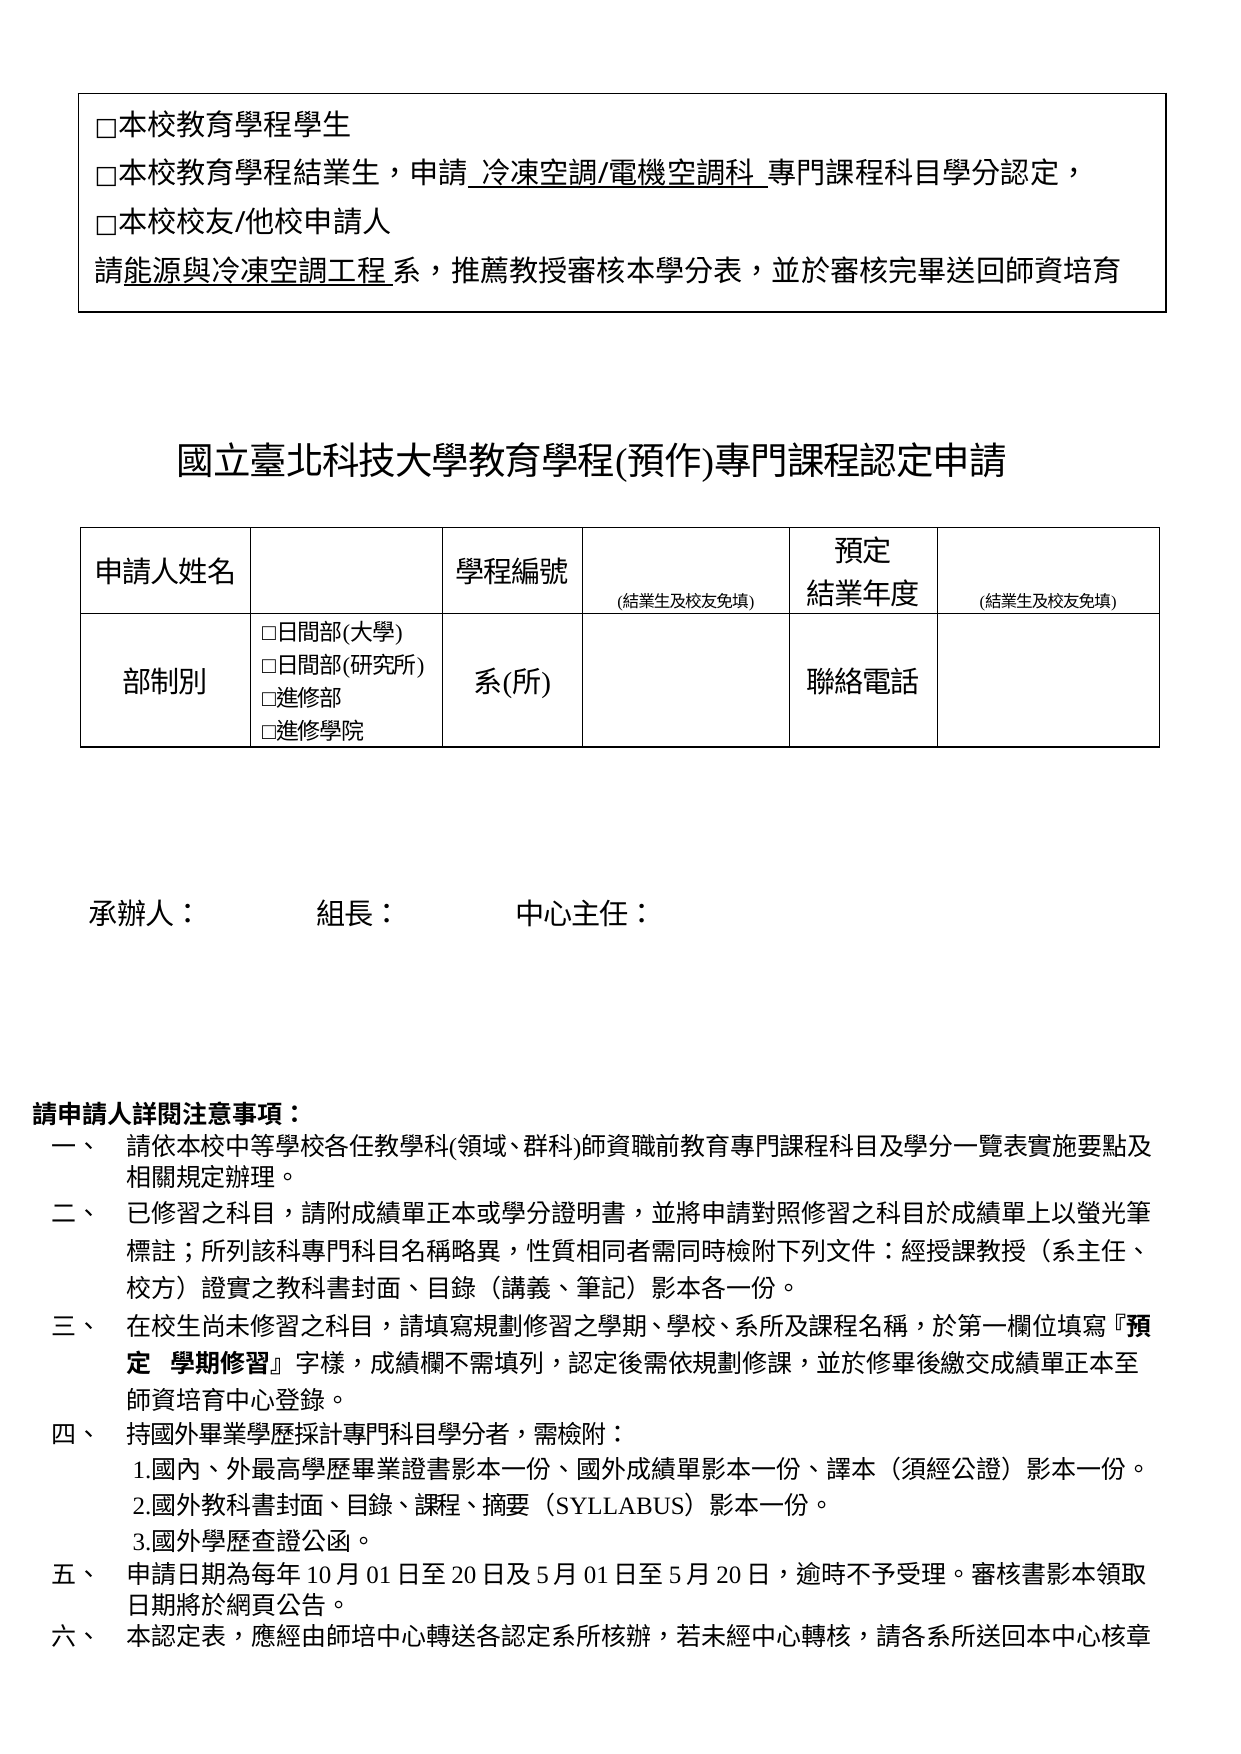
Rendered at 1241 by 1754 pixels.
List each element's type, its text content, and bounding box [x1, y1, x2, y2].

table_cell 聯絡電話 [790, 614, 937, 746]
text 承辦人： 組長： 中心主任： [89, 891, 1152, 933]
list 請依本校中等學校各任教學科(領域、群科)師資職前教育專門課程科目及學分一覽表實施要點及相關規定辦理。 [51, 1131, 1152, 1193]
list 持國外畢業學歷採計專門科目學分者，需檢附： [51, 1418, 1152, 1449]
table_header [251, 528, 442, 612]
list 申請日期為每年10月01日至20日及5月01日至5月20日，逾時不予受理。審核書影本領取日期將於網頁公告。 [51, 1558, 1152, 1621]
text □本校教育學程學生 [94, 102, 807, 144]
table_header 學程編號 [443, 528, 582, 612]
table_cell 部制別 [81, 614, 250, 746]
text 1.國內、外最高學歷畢業證書影本一份、國外成績單影本一份、譯本（須經公證）影本一份。 [126, 1449, 1152, 1486]
text 請申請人詳閱注意事項： [32, 1094, 1152, 1131]
table_header 預定 結業年度 [790, 528, 937, 612]
table_cell □日間部(大學) □日間部(研究所) □進修部 □進修學院 [251, 614, 442, 746]
text 3.國外學歷查證公函。 [126, 1522, 1152, 1558]
text 國立臺北科技大學教育學程(預作)專門課程認定申請 [32, 431, 1152, 485]
table_header (結業生及校友免填) [583, 528, 789, 612]
table_header (結業生及校友免填) [938, 528, 1159, 612]
table_cell [938, 614, 1159, 746]
text 2.國外教科書封面、目錄、課程、摘要（SYLLABUS）影本一份。 [126, 1486, 1152, 1522]
text □本校教育學程結業生，申請 冷凍空調/電機空調科 專門課程科目學分認定， [94, 150, 1129, 192]
table_cell 系(所) [443, 614, 582, 746]
list 本認定表，應經由師培中心轉送各認定系所核辦，若未經中心轉核，請各系所送回本中心核章 [51, 1621, 1152, 1652]
table_cell [583, 614, 789, 746]
text □本校校友/他校申請人 [94, 199, 807, 241]
list 已修習之科目，請附成績單正本或學分證明書，並將申請對照修習之科目於成績單上以螢光筆標註；所列該科專門科目名稱略異，性質相同者需同時檢附下列文件：經授課教授（系主任、校方）證實之教科書封面、目錄（講義、筆記）影本各一份。 [51, 1193, 1152, 1306]
list 在校生尚未修習之科目，請填寫規劃修習之學期、學校、系所及課程名稱，於第一欄位填寫『預定 學期修習』字樣，成績欄不需填列，認定後需依規劃修課，並於修畢後繳交成績單正本至師資培育中心登錄。 [51, 1306, 1152, 1418]
text 請能源與冷凍空調工程 系，推薦教授審核本學分表，並於審核完畢送回師資培育中心。 [94, 248, 1129, 304]
table_header 申請人姓名 [81, 528, 250, 612]
